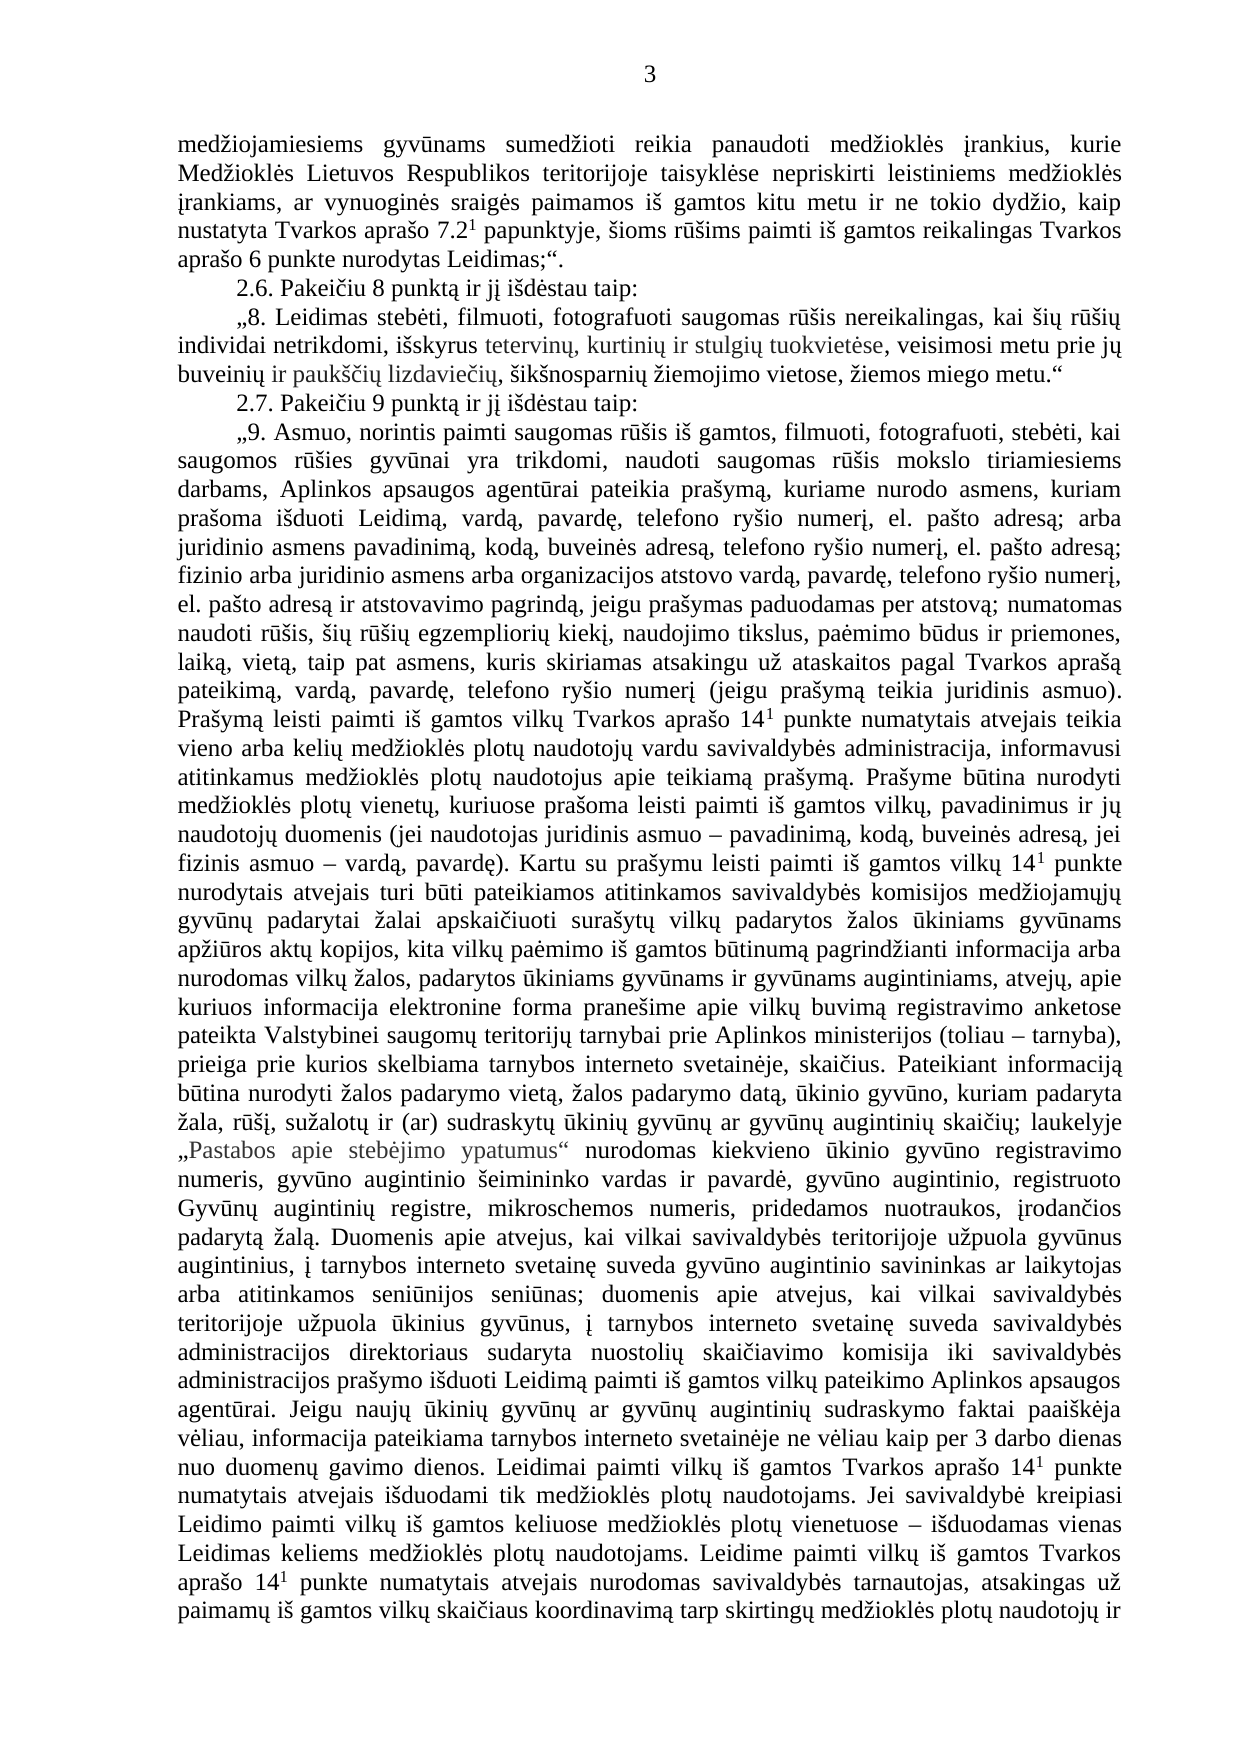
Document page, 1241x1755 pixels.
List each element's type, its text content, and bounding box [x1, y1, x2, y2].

text medžiojamiesiems gyvūnams sumedžioti reikia panaudoti medžioklės įrankius, kurie Medžioklės Lietuvos Respublikos teritorijoje taisyklėse nepriskirti leistiniems medžioklės įrankiams, ar vynuoginės sraigės paimamos iš gamtos kitu metu ir ne tokio dydžio, kaip nustatyta Tvarkos aprašo 7.21 papunktyje, šioms rūšims paimti iš gamtos reikalingas Tvarkos aprašo 6 punkte nurodytas Leidimas;“. [177, 129, 1122, 273]
text 2.6. Pakeičiu 8 punktą ir jį išdėstau taip: [177, 273, 1122, 302]
text „9. Asmuo, norintis paimti saugomas rūšis iš gamtos, filmuoti, fotografuoti, stebėti, kai saugomos rūšies gyvūnai yra trikdomi, naudoti saugomas rūšis mokslo tiriamiesiems darbams, Aplinkos apsaugos agentūrai pateikia prašymą, kuriame nurodo asmens, kuriam prašoma išduoti Leidimą, vardą, pavardę, telefono ryšio numerį, el. pašto adresą; arba juridinio asmens pavadinimą, kodą, buveinės adresą, telefono ryšio numerį, el. pašto adresą; fizinio arba juridinio asmens arba organizacijos atstovo vardą, pavardę, telefono ryšio numerį, el. pašto adresą ir atstovavimo pagrindą, jeigu prašymas paduodamas per atstovą; numatomas naudoti rūšis, šių rūšių egzempliorių kiekį, naudojimo tikslus, paėmimo būdus ir priemones, laiką, vietą, taip pat asmens, kuris skiriamas atsakingu už ataskaitos pagal Tvarkos aprašą pateikimą, vardą, pavardę, telefono ryšio numerį (jeigu prašymą teikia juridinis asmuo). Prašymą leisti paimti iš gamtos vilkų Tvarkos aprašo 141 punkte numatytais atvejais teikia vieno arba kelių medžioklės plotų naudotojų vardu savivaldybės administracija, informavusi atitinkamus medžioklės plotų naudotojus apie teikiamą prašymą. Prašyme būtina nurodyti medžioklės plotų vienetų, kuriuose prašoma leisti paimti iš gamtos vilkų, pavadinimus ir jų naudotojų duomenis (jei naudotojas juridinis asmuo – pavadinimą, kodą, buveinės adresą, jei fizinis asmuo – vardą, pavardę). Kartu su prašymu leisti paimti iš gamtos vilkų 141 punkte nurodytais atvejais turi būti pateikiamos atitinkamos savivaldybės komisijos medžiojamųjų gyvūnų padarytai žalai apskaičiuoti surašytų vilkų padarytos žalos ūkiniams gyvūnams apžiūros aktų kopijos, kita vilkų paėmimo iš gamtos būtinumą pagrindžianti informacija arba nurodomas vilkų žalos, padarytos ūkiniams gyvūnams ir gyvūnams augintiniams, atvejų, apie kuriuos informacija elektronine forma pranešime apie vilkų buvimą registravimo anketose pateikta Valstybinei saugomų teritorijų tarnybai prie Aplinkos ministerijos (toliau – tarnyba), prieiga prie kurios skelbiama tarnybos interneto svetainėje, skaičius. Pateikiant informaciją būtina nurodyti žalos padarymo vietą, žalos padarymo datą, ūkinio gyvūno, kuriam padaryta žala, rūšį, sužalotų ir (ar) sudraskytų ūkinių gyvūnų ar gyvūnų augintinių skaičių; laukelyje „Pastabos apie stebėjimo ypatumus“ nurodomas kiekvieno ūkinio gyvūno registravimo numeris, gyvūno augintinio šeimininko vardas ir pavardė, gyvūno augintinio, registruoto Gyvūnų augintinių registre, mikroschemos numeris, pridedamos nuotraukos, įrodančios padarytą žalą. Duomenis apie atvejus, kai vilkai savivaldybės teritorijoje užpuola gyvūnus augintinius, į tarnybos interneto svetainę suveda gyvūno augintinio savininkas ar laikytojas arba atitinkamos seniūnijos seniūnas; duomenis apie atvejus, kai vilkai savivaldybės teritorijoje užpuola ūkinius gyvūnus, į tarnybos interneto svetainę suveda savivaldybės administracijos direktoriaus sudaryta nuostolių skaičiavimo komisija iki savivaldybės administracijos prašymo išduoti Leidimą paimti iš gamtos vilkų pateikimo Aplinkos apsaugos agentūrai. Jeigu naujų ūkinių gyvūnų ar gyvūnų augintinių sudraskymo faktai paaiškėja vėliau, informacija pateikiama tarnybos interneto svetainėje ne vėliau kaip per 3 darbo dienas nuo duomenų gavimo dienos. Leidimai paimti vilkų iš gamtos Tvarkos aprašo 141 punkte numatytais atvejais išduodami tik medžioklės plotų naudotojams. Jei savivaldybė kreipiasi Leidimo paimti vilkų iš gamtos keliuose medžioklės plotų vienetuose – išduodamas vienas Leidimas keliems medžioklės plotų naudotojams. Leidime paimti vilkų iš gamtos Tvarkos aprašo 141 punkte numatytais atvejais nurodomas savivaldybės tarnautojas, atsakingas už paimamų iš gamtos vilkų skaičiaus koordinavimą tarp skirtingų medžioklės plotų naudotojų ir [177, 417, 1122, 1624]
text 2.7. Pakeičiu 9 punktą ir jį išdėstau taip: [177, 388, 1122, 417]
text „8. Leidimas stebėti, filmuoti, fotografuoti saugomas rūšis nereikalingas, kai šių rūšių individai netrikdomi, išskyrus tetervinų, kurtinių ir stulgių tuokvietėse, veisimosi metu prie jų buveinių ir paukščių lizdaviečių, šikšnosparnių žiemojimo vietose, žiemos miego metu.“ [177, 302, 1122, 388]
